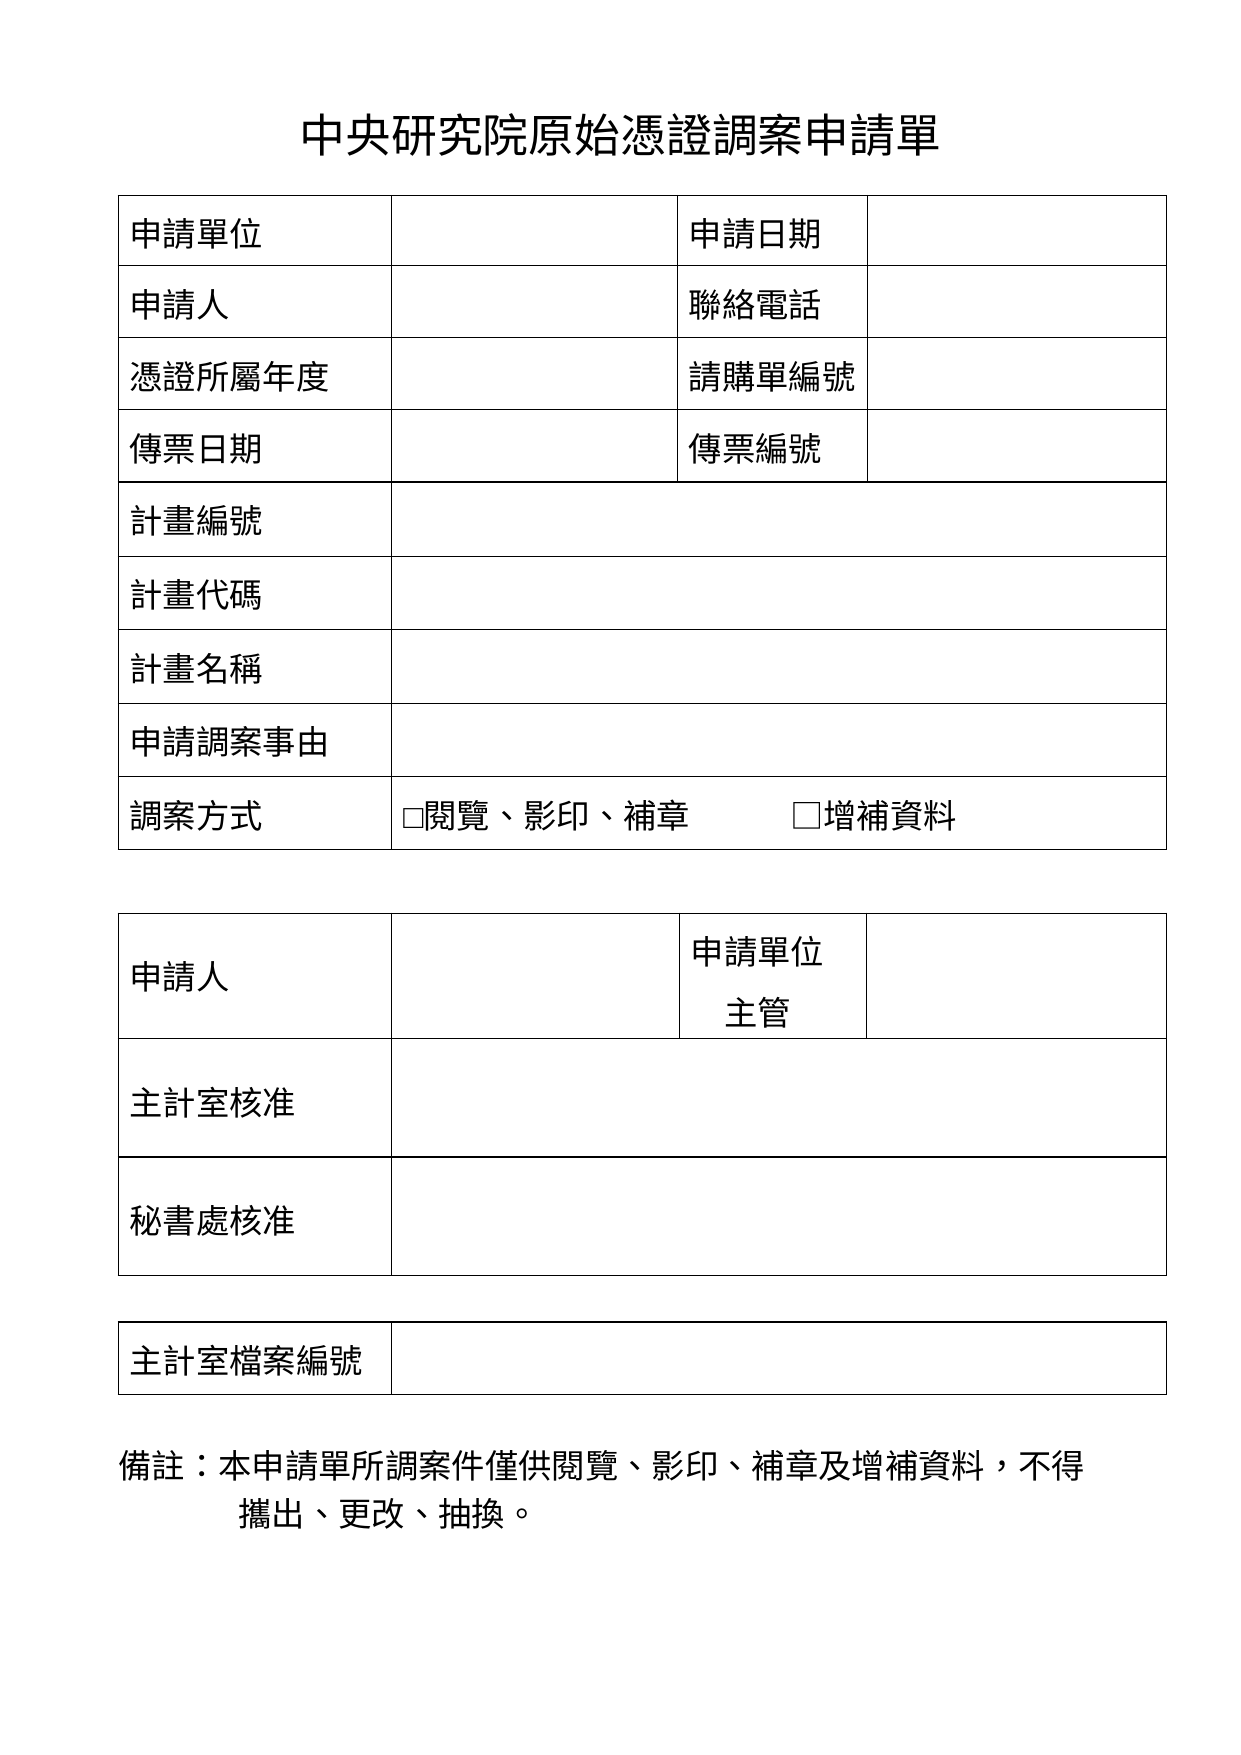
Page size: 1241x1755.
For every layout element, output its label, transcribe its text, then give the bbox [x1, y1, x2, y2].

table_cell 申請調案事由 [119, 704, 391, 776]
table_cell [868, 338, 1166, 409]
table_header 申請單位 [119, 196, 391, 265]
table_cell 聯絡電話 [678, 266, 867, 337]
table_cell 傳票日期 [119, 410, 391, 481]
table_cell [392, 557, 1166, 629]
table_header 申請人 [119, 914, 391, 1038]
table_cell [392, 1039, 1166, 1156]
table_cell [392, 483, 1166, 556]
table_header [392, 914, 679, 1038]
table_cell 計畫編號 [119, 483, 391, 556]
table_cell [392, 410, 677, 481]
table_header [392, 196, 677, 265]
text 攜出、更改、抽換。 [118, 1488, 1122, 1537]
table_header [868, 196, 1166, 265]
table_cell [868, 266, 1166, 337]
table_cell □閱覽、影印、補章 □增補資料 [392, 777, 1166, 849]
table_cell 調案方式 [119, 777, 391, 849]
table_cell [392, 704, 1166, 776]
table_cell [392, 1158, 1166, 1275]
table_cell [868, 410, 1166, 481]
table_cell 憑證所屬年度 [119, 338, 391, 409]
table_header 申請日期 [678, 196, 867, 265]
table_cell 主計室核准 [119, 1039, 391, 1156]
table_cell 計畫名稱 [119, 630, 391, 702]
table_header 申請單位 主管 [680, 914, 866, 1038]
table_cell 傳票編號 [678, 410, 867, 481]
table_cell [392, 266, 677, 337]
table_cell [392, 338, 677, 409]
table_header [392, 1323, 1166, 1393]
table_header [867, 914, 1166, 1038]
text 中央研究院原始憑證調案申請單 [118, 99, 1122, 166]
table_cell 申請人 [119, 266, 391, 337]
table_cell [392, 630, 1166, 702]
table_cell 計畫代碼 [119, 557, 391, 629]
table_header 主計室檔案編號 [119, 1323, 391, 1393]
table_cell 請購單編號 [678, 338, 867, 409]
text 備註：本申請單所調案件僅供閱覽、影印、補章及增補資料，不得 [118, 1440, 1122, 1488]
table_cell 秘書處核准 [119, 1158, 391, 1275]
